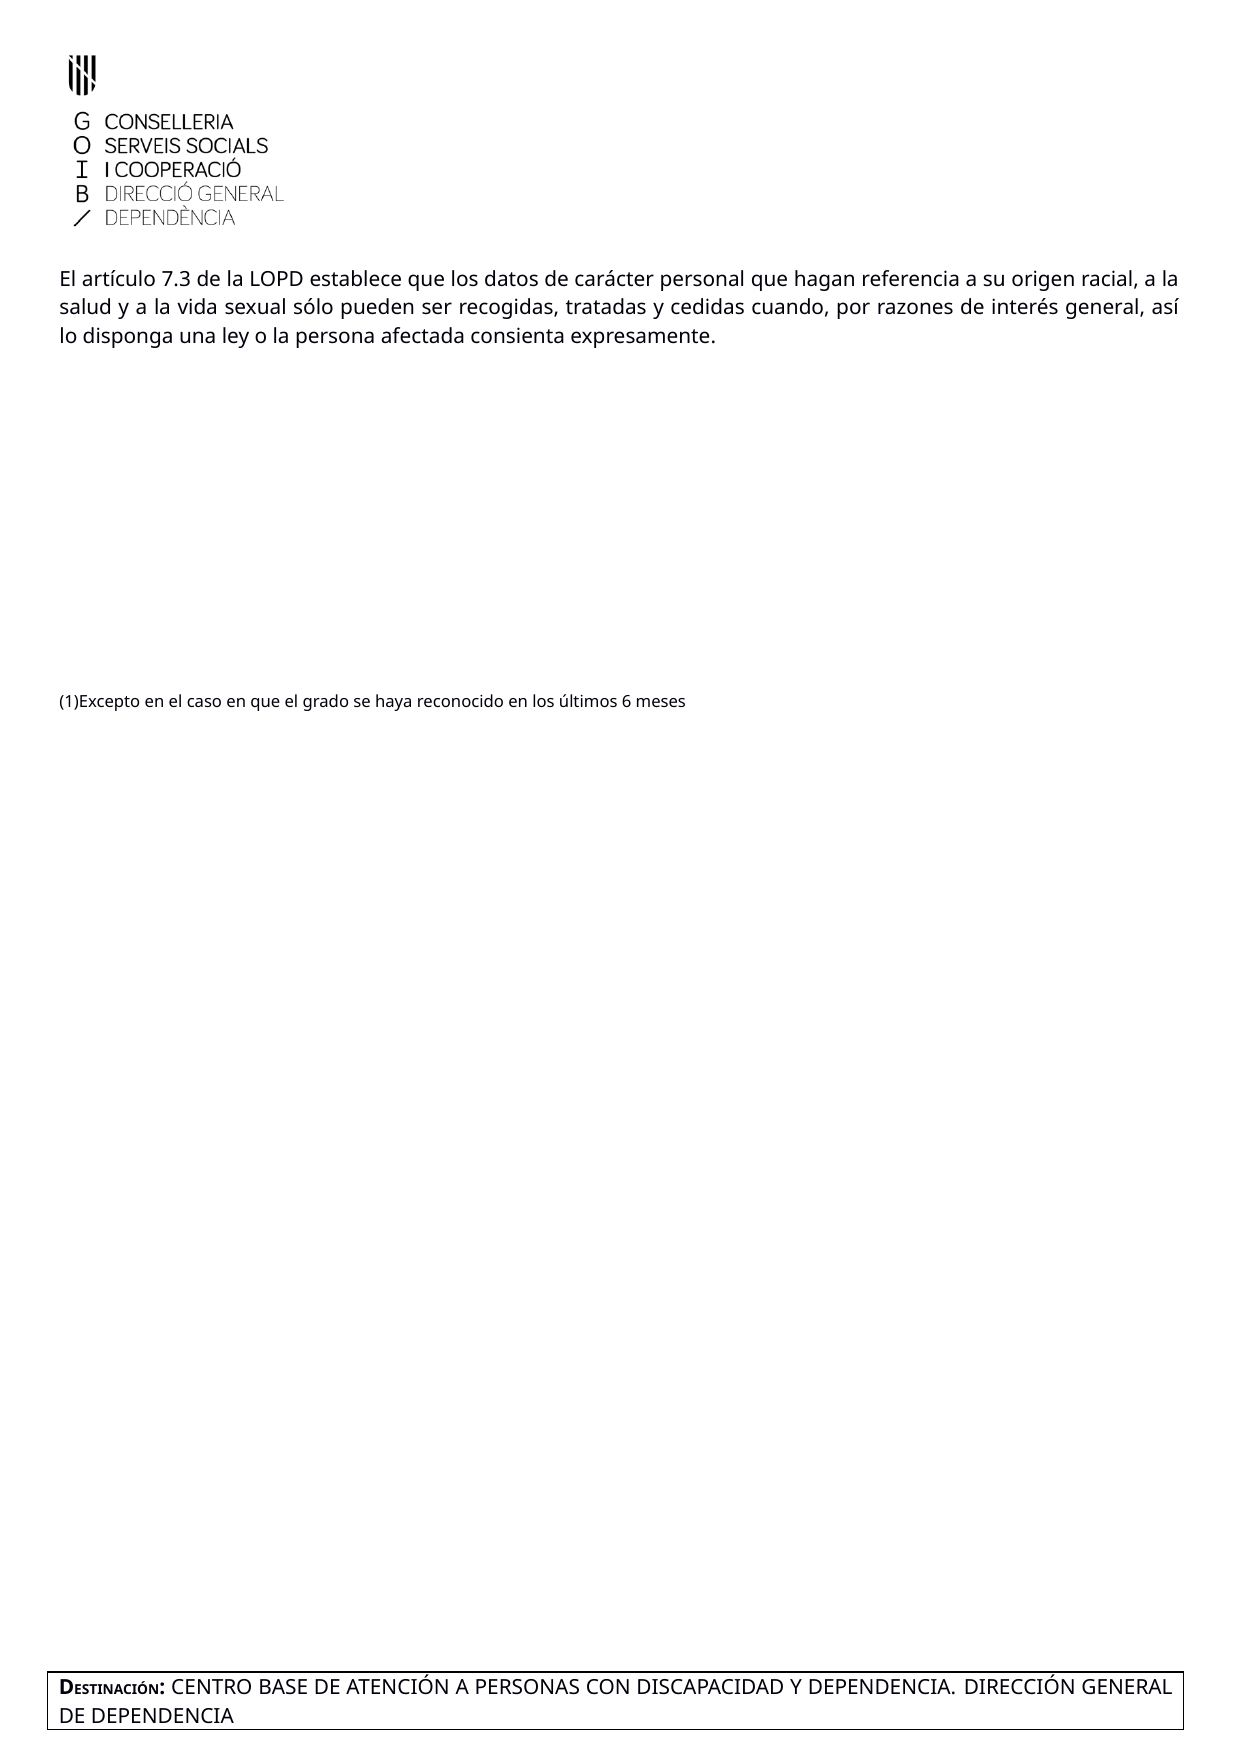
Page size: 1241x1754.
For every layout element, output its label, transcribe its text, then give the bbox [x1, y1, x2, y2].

text El artículo 7.3 de la LOPD establece que los datos de carácter personal que hagan referencia a su origen racial, a la salud y a la vida sexual sólo pueden ser recogidas, tratadas y cedidas cuando, por razones de interés general, así lo disponga una ley o la persona afectada consienta expresamente. [59, 264, 1181, 349]
text (1)Excepto en el caso en que el grado se haya reconocido en los últimos 6 meses [59, 689, 1181, 712]
picture [59, 48, 294, 233]
